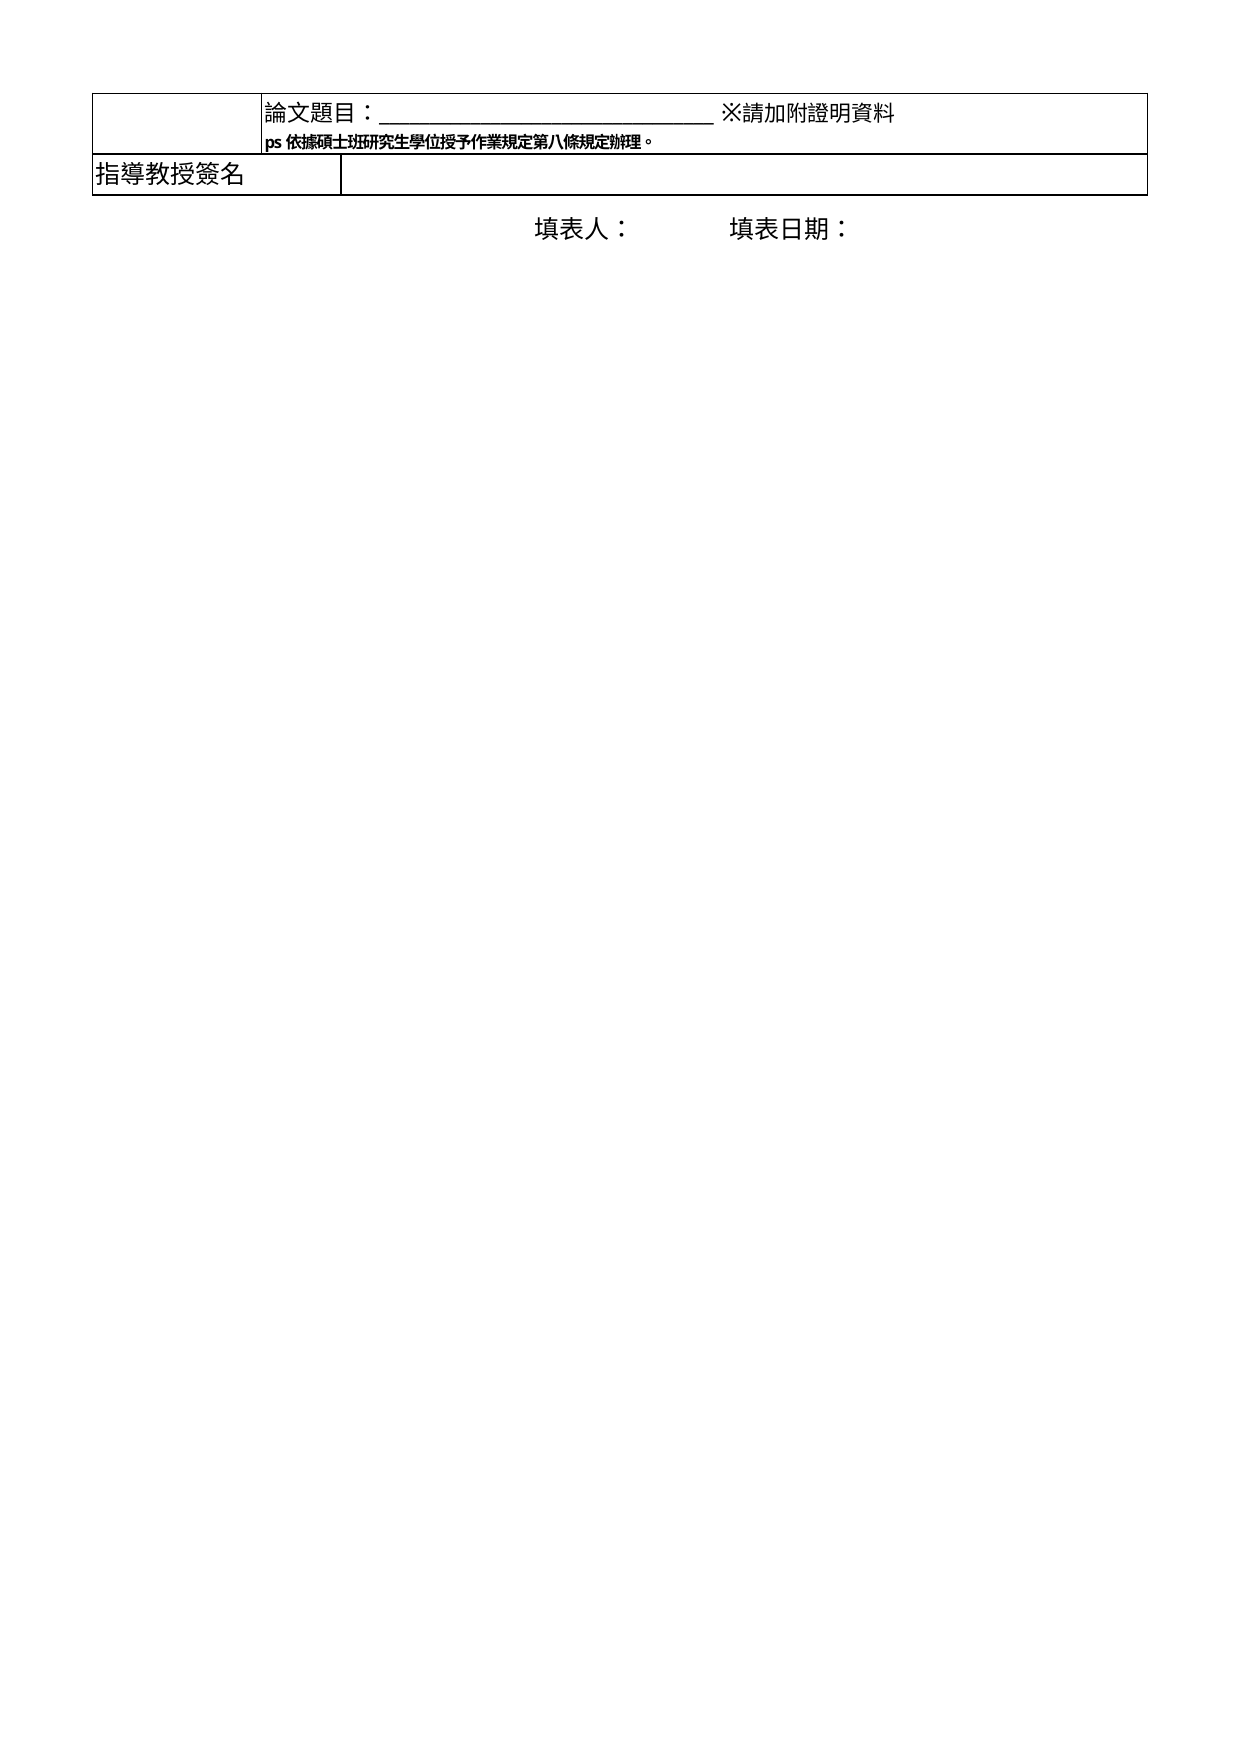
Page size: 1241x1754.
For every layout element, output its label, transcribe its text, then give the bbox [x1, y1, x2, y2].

table_cell [342, 155, 1147, 194]
text 填表人： 填表日期： [503, 209, 1140, 246]
table_cell 論文題目：_________________________________ ※請加附證明資料 ps依據碩士班研究生學位授予作業規定第八條規定辦理。 [262, 94, 1147, 153]
table_cell 指導教授簽名 [93, 155, 340, 194]
table_cell [93, 94, 261, 153]
